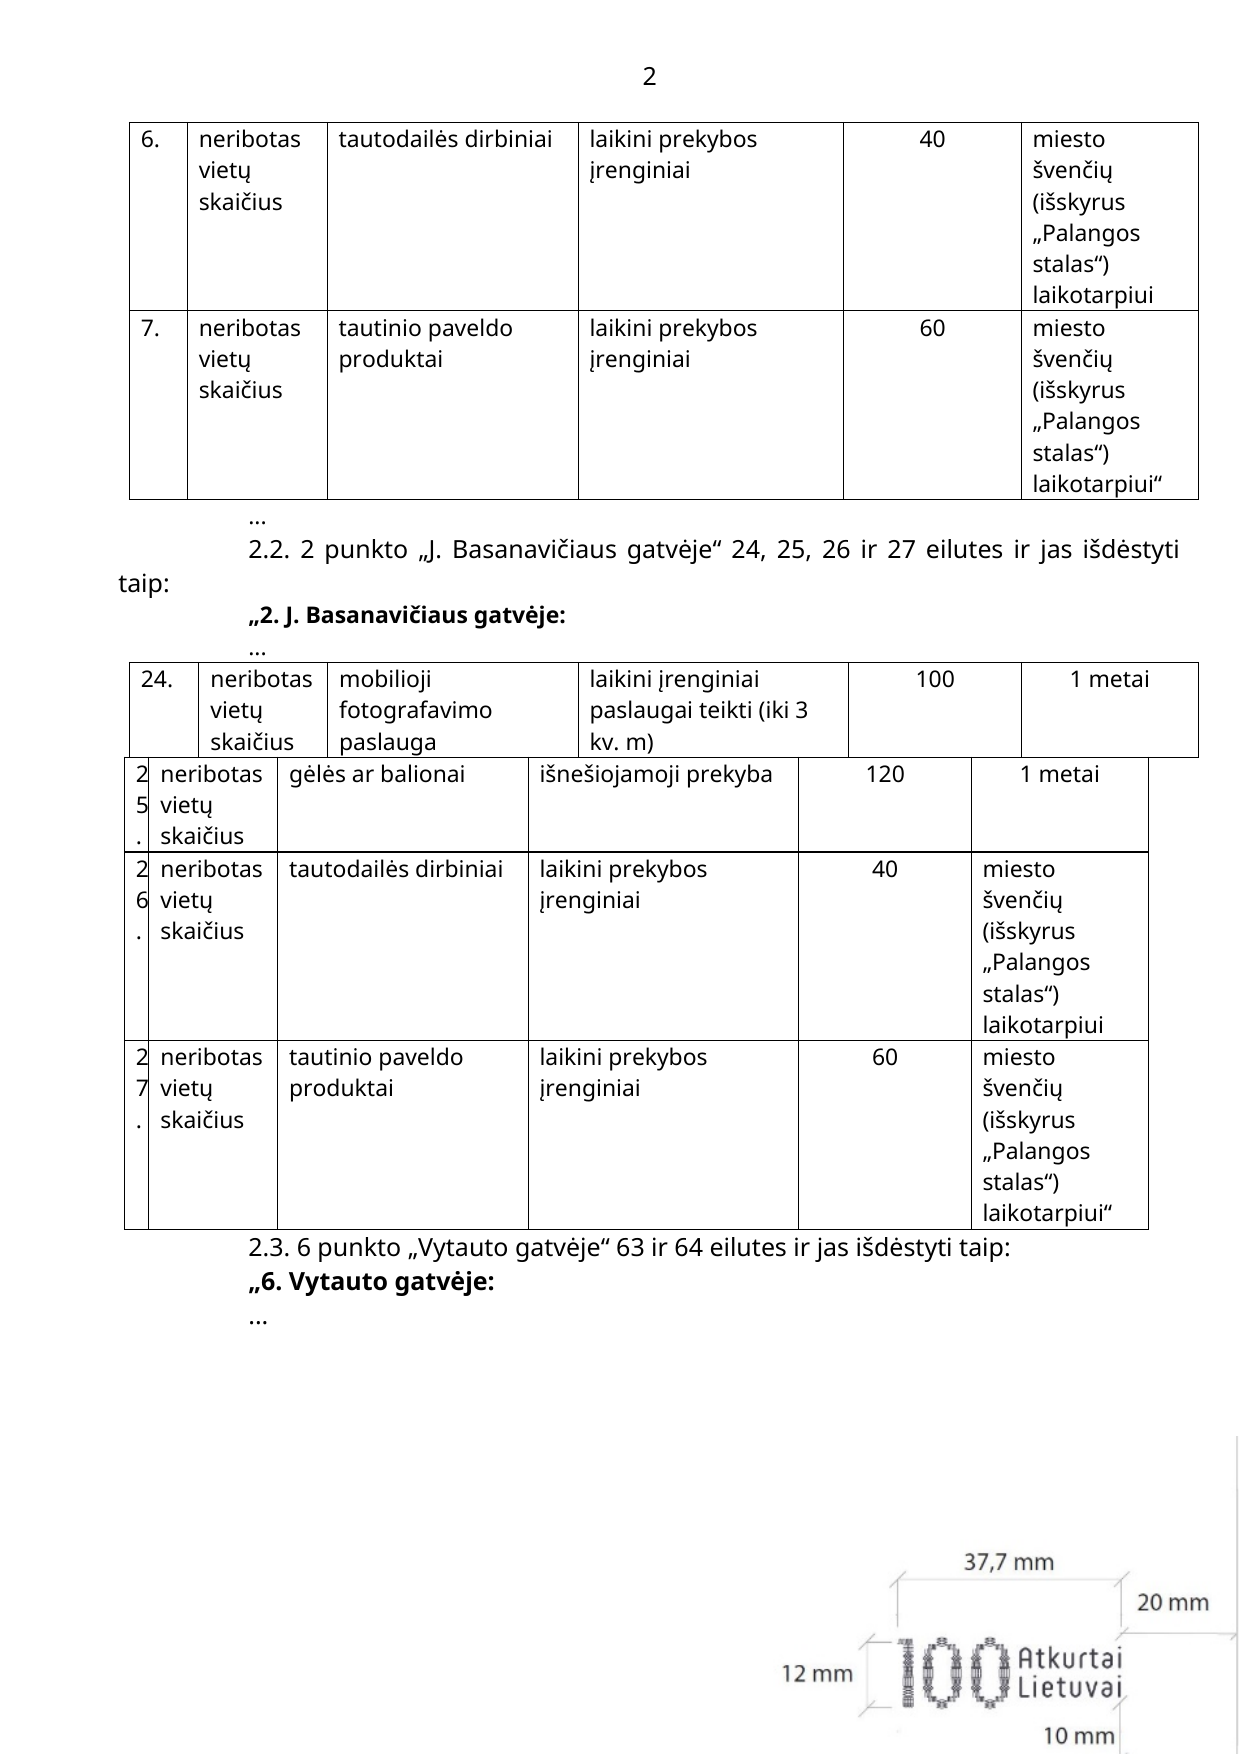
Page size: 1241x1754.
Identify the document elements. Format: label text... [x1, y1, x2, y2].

table_cell išnešiojamoji prekyba [529, 758, 798, 851]
table_cell tautinio paveldo produktai [278, 1041, 528, 1228]
table_header 24. [130, 663, 198, 757]
table_cell 60 [844, 311, 1021, 499]
table_header [124, 662, 129, 757]
table_cell 1 metai [972, 758, 1148, 851]
text 2.2. 2 punkto „J. Basanavičiaus gatvėje“ 24, 25, 26 ir 27 eilutes ir jas išdėstyti taip: [118, 531, 1181, 599]
table_cell laikini prekybos įrenginiai [529, 853, 798, 1040]
table_header 100 [849, 663, 1021, 757]
table_cell [1149, 851, 1198, 1040]
text ... [118, 500, 1181, 531]
table_header 40 [844, 123, 1021, 310]
table_cell neribotas vietų skaičius [188, 311, 327, 499]
text „2. J. Basanavičiaus gatvėje: [118, 599, 1181, 631]
table_cell 25. [125, 758, 148, 851]
table_cell laikini prekybos įrenginiai [579, 311, 843, 499]
text ... [118, 1298, 1181, 1332]
table_cell 60 [799, 1041, 971, 1228]
text ... [118, 631, 1181, 662]
table_header 1 metai [1022, 663, 1198, 757]
table_cell 120 [799, 758, 971, 851]
table_cell 40 [799, 853, 971, 1040]
table_cell tautodailės dirbiniai [278, 853, 528, 1040]
table_cell neribotas vietų skaičius [149, 853, 277, 1040]
table_cell [1149, 1040, 1198, 1228]
table_header 6. [130, 123, 187, 310]
table_header tautodailės dirbiniai [328, 123, 578, 310]
table_header laikini prekybos įrenginiai [579, 123, 843, 310]
table_cell neribotas vietų skaičius [149, 1041, 277, 1228]
table_cell tautinio paveldo produktai [328, 311, 578, 499]
table_header neribotas vietų skaičius [188, 123, 327, 310]
table_cell [1149, 758, 1198, 851]
text 2.3. 6 punkto „Vytauto gatvėje“ 63 ir 64 eilutes ir jas išdėstyti taip: [118, 1229, 1181, 1264]
table_cell gėlės ar balionai [278, 758, 528, 851]
table_cell miesto švenčių (išskyrus „Palangos stalas“) laikotarpiui [972, 853, 1148, 1040]
table_cell miesto švenčių (išskyrus „Palangos stalas“) laikotarpiui“ [972, 1041, 1148, 1228]
table_header mobilioji fotografavimo paslauga [328, 663, 578, 757]
table_cell 7. [130, 311, 187, 499]
table_cell laikini prekybos įrenginiai [529, 1041, 798, 1228]
table_header laikini įrenginiai paslaugai teikti (iki 3 kv. m) [579, 663, 848, 757]
table_cell neribotas vietų skaičius [149, 758, 277, 851]
table_header miesto švenčių (išskyrus „Palangos stalas“) laikotarpiui [1022, 123, 1198, 310]
table_cell miesto švenčių (išskyrus „Palangos stalas“) laikotarpiui“ [1022, 311, 1198, 499]
table_cell 26. [125, 853, 148, 1040]
table_cell 27. [125, 1041, 148, 1228]
table_header neribotas vietų skaičius [199, 663, 327, 757]
text „6. Vytauto gatvėje: [118, 1264, 1181, 1298]
